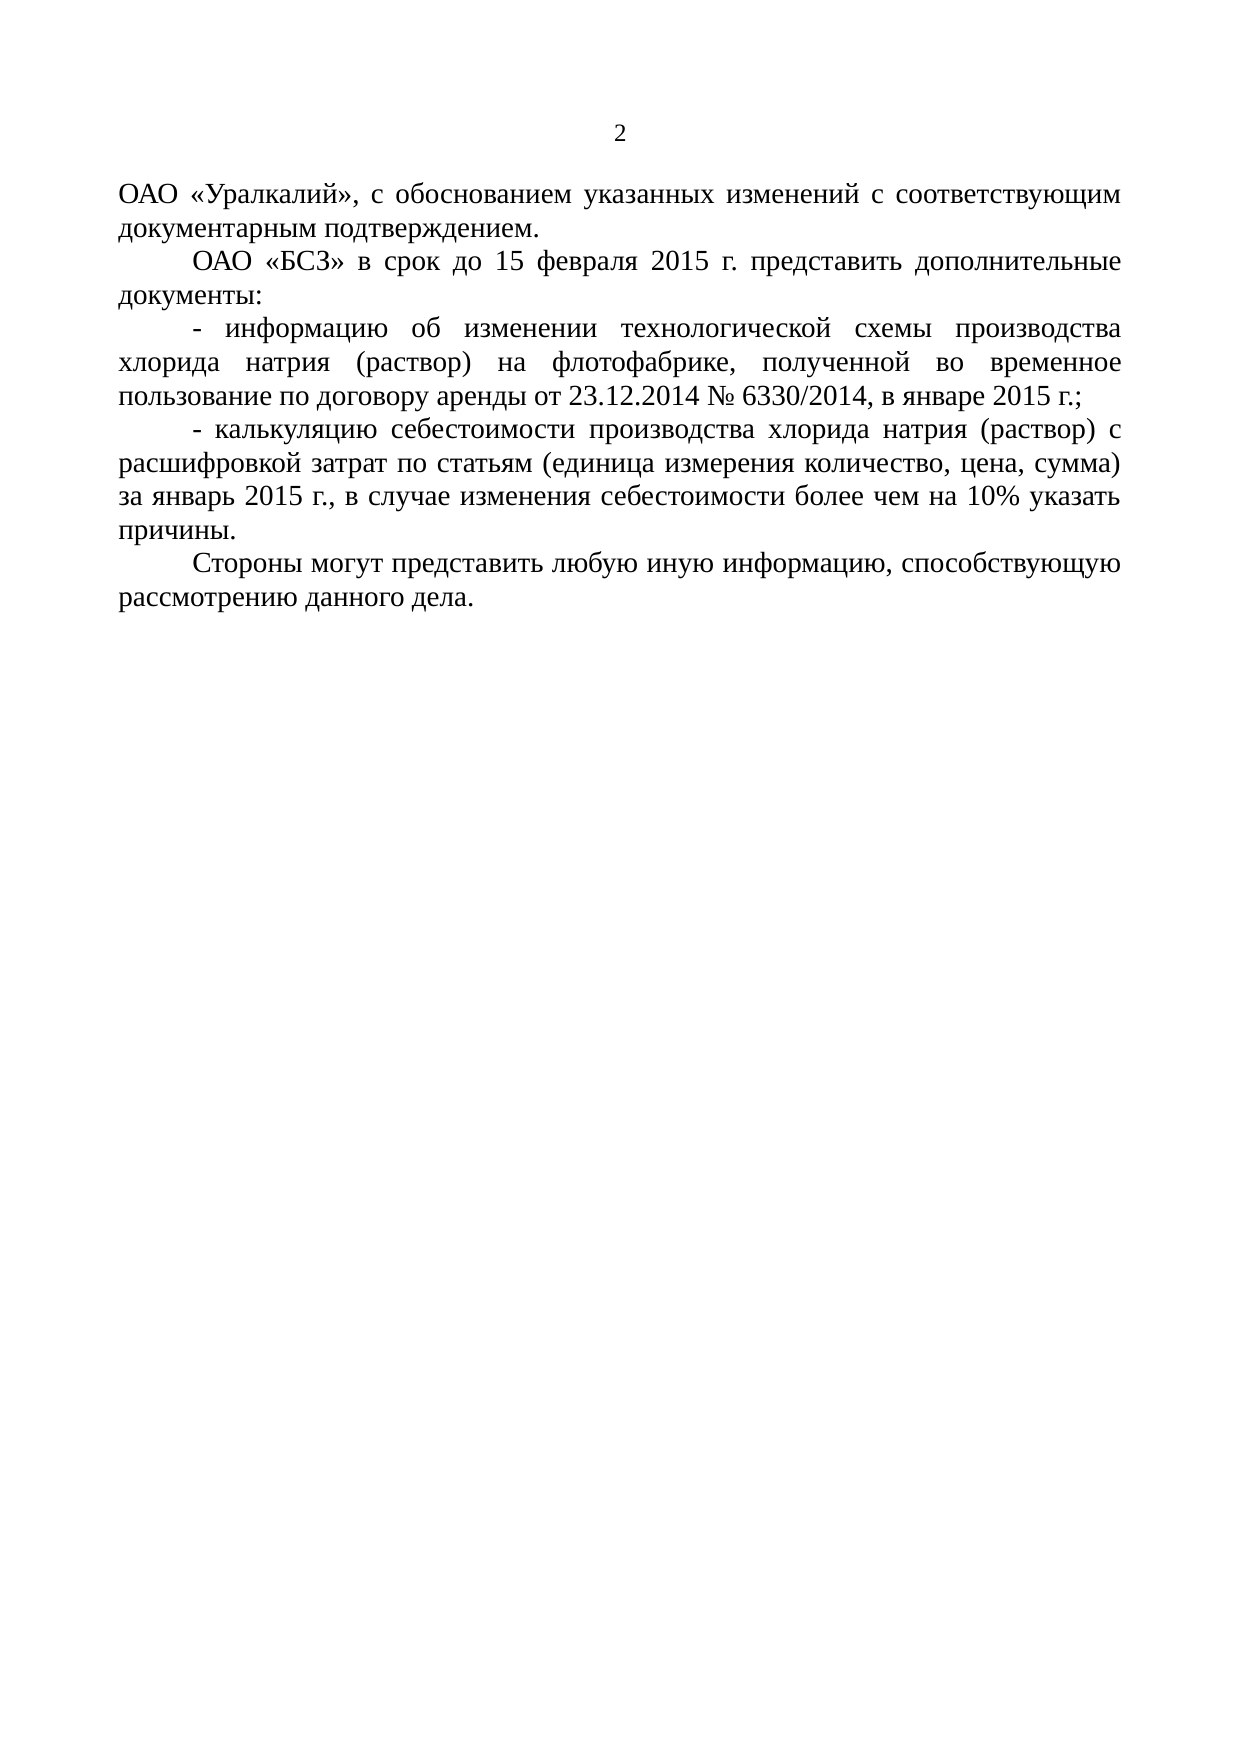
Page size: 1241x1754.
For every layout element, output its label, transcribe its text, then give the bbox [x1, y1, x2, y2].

text - информацию об изменении технологической схемы производства хлорида натрия (раствор) на флотофабрике, полученной во временное пользование по договору аренды от 23.12.2014 № 6330/2014, в январе 2015 г.; [118, 311, 1122, 411]
text Стороны могут представить любую иную информацию, способствующую рассмотрению данного дела. [118, 545, 1122, 612]
text ОАО «Уралкалий», с обоснованием указанных изменений с соответствующим документарным подтверждением. [118, 176, 1122, 243]
text ОАО «БСЗ» в срок до 15 февраля 2015 г. представить дополнительные документы: [118, 243, 1122, 311]
text - калькуляцию себестоимости производства хлорида натрия (раствор) с расшифровкой затрат по статьям (единица измерения количество, цена, сумма) за январь 2015 г., в случае изменения себестоимости более чем на 10% указать причины. [118, 411, 1122, 545]
